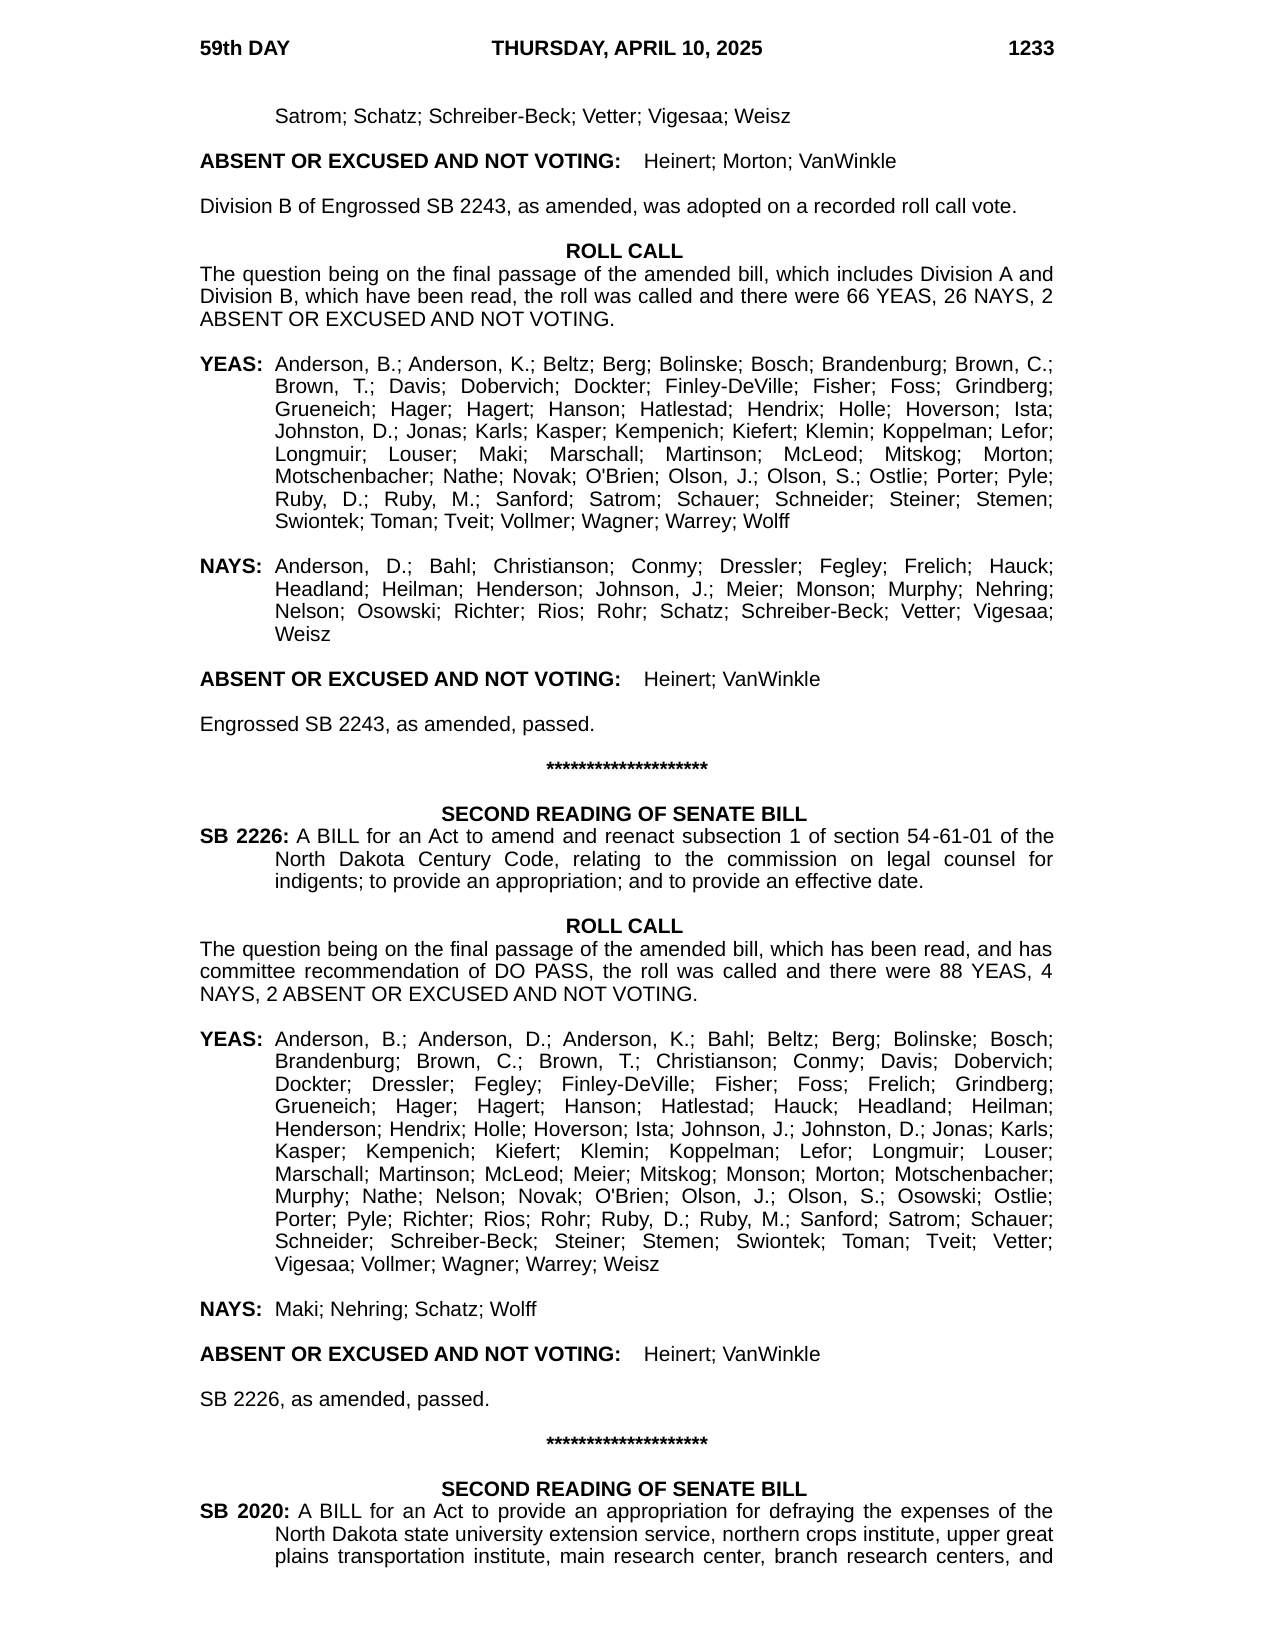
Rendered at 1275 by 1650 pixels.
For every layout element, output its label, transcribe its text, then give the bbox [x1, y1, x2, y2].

text SECOND READING OF SENATE BILL [199, 1478, 1054, 1501]
text Engrossed SB 2243, as amended, passed. [199, 713, 1054, 736]
text Division B of Engrossed SB 2243, as amended, was adopted on a recorded roll call vote. [199, 196, 1054, 218]
title YEAS: Anderson, B.; Anderson, D.; Anderson, K.; Bahl; Beltz; Berg; Bolinske; Bosch; Brandenburg; Brown, C.; Brown, T.; Christianson; Conmy; Davis; Dobervich; Dockter; Dressler; Fegley; Finley-DeVille; Fisher; Foss; Frelich; Grindberg; Grueneich; Hager; Hagert; Hanson; Hatlestad; Hauck; Headland; Heilman; Henderson; Hendrix; Holle; Hoverson; Ista; Johnson, J.; Johnston, D.; Jonas; Karls; Kasper; Kempenich; Kiefert; Klemin; Koppelman; Lefor; Longmuir; Louser; Marschall; Martinson; McLeod; Meier; Mitskog; Monson; Morton; Motschenbacher; Murphy; Nathe; Nelson; Novak; O'Brien; Olson, J.; Olson, S.; Osowski; Ostlie; Porter; Pyle; Richter; Rios; Rohr; Ruby, D.; Ruby, M.; Sanford; Satrom; Schauer; Schneider; Schreiber-Beck; Steiner; Stemen; Swiontek; Toman; Tveit; Vetter; Vigesaa; Vollmer; Wagner; Warrey; Weisz [199, 1028, 1054, 1276]
title ABSENT OR EXCUSED AND NOT VOTING: Heinert; VanWinkle [199, 668, 1054, 691]
text The question being on the final passage of the amended bill, which has been read, and has committee recommendation of DO PASS, the roll was called and there were 88 YEAS, 4 NAYS, 2 ABSENT OR EXCUSED AND NOT VOTING. [199, 938, 1054, 1006]
title YEAS: Anderson, B.; Anderson, K.; Beltz; Berg; Bolinske; Bosch; Brandenburg; Brown, C.; Brown, T.; Davis; Dobervich; Dockter; Finley-DeVille; Fisher; Foss; Grindberg; Grueneich; Hager; Hagert; Hanson; Hatlestad; Hendrix; Holle; Hoverson; Ista; Johnston, D.; Jonas; Karls; Kasper; Kempenich; Kiefert; Klemin; Koppelman; Lefor; Longmuir; Louser; Maki; Marschall; Martinson; McLeod; Mitskog; Morton; Motschenbacher; Nathe; Novak; O'Brien; Olson, J.; Olson, S.; Ostlie; Porter; Pyle; Ruby, D.; Ruby, M.; Sanford; Satrom; Schauer; Schneider; Steiner; Stemen; Swiontek; Toman; Tveit; Vollmer; Wagner; Warrey; Wolff [199, 353, 1054, 533]
subtitle Page 1233 [9, 9, 109, 57]
title [0, 0, 118, 66]
text ******************** [199, 1433, 1054, 1456]
text ROLL CALL [199, 241, 1054, 263]
text ROLL CALL [199, 916, 1054, 938]
text ******************** [199, 758, 1054, 781]
text SECOND READING OF SENATE BILL [199, 803, 1054, 826]
title SB 2020: A BILL for an Act to provide an appropriation for defraying the expenses of the North Dakota state university extension service, northern crops institute, upper great plains transportation institute, main research center, branch research centers, and [199, 1501, 1054, 1568]
title ABSENT OR EXCUSED AND NOT VOTING: Heinert; VanWinkle [199, 1343, 1054, 1366]
title SB 2226: A BILL for an Act to amend and reenact subsection 1 of section 54‑61‑01 of the North Dakota Century Code, relating to the commission on legal counsel for indigents; to provide an appropriation; and to provide an effective date. [199, 826, 1054, 893]
title NAYS: Maki; Nehring; Schatz; Wolff [199, 1298, 1054, 1321]
text SB 2226, as amended, passed. [199, 1388, 1054, 1411]
title ABSENT OR EXCUSED AND NOT VOTING: Heinert; Morton; VanWinkle [199, 151, 1054, 173]
title Satrom; Schatz; Schreiber-Beck; Vetter; Vigesaa; Weisz [199, 106, 1054, 128]
text The question being on the final passage of the amended bill, which includes Division A and Division B, which have been read, the roll was called and there were 66 YEAS, 26 NAYS, 2 ABSENT OR EXCUSED AND NOT VOTING. [199, 263, 1054, 331]
title NAYS: Anderson, D.; Bahl; Christianson; Conmy; Dressler; Fegley; Frelich; Hauck; Headland; Heilman; Henderson; Johnson, J.; Meier; Monson; Murphy; Nehring; Nelson; Osowski; Richter; Rios; Rohr; Schatz; Schreiber-Beck; Vetter; Vigesaa; Weisz [199, 556, 1054, 646]
